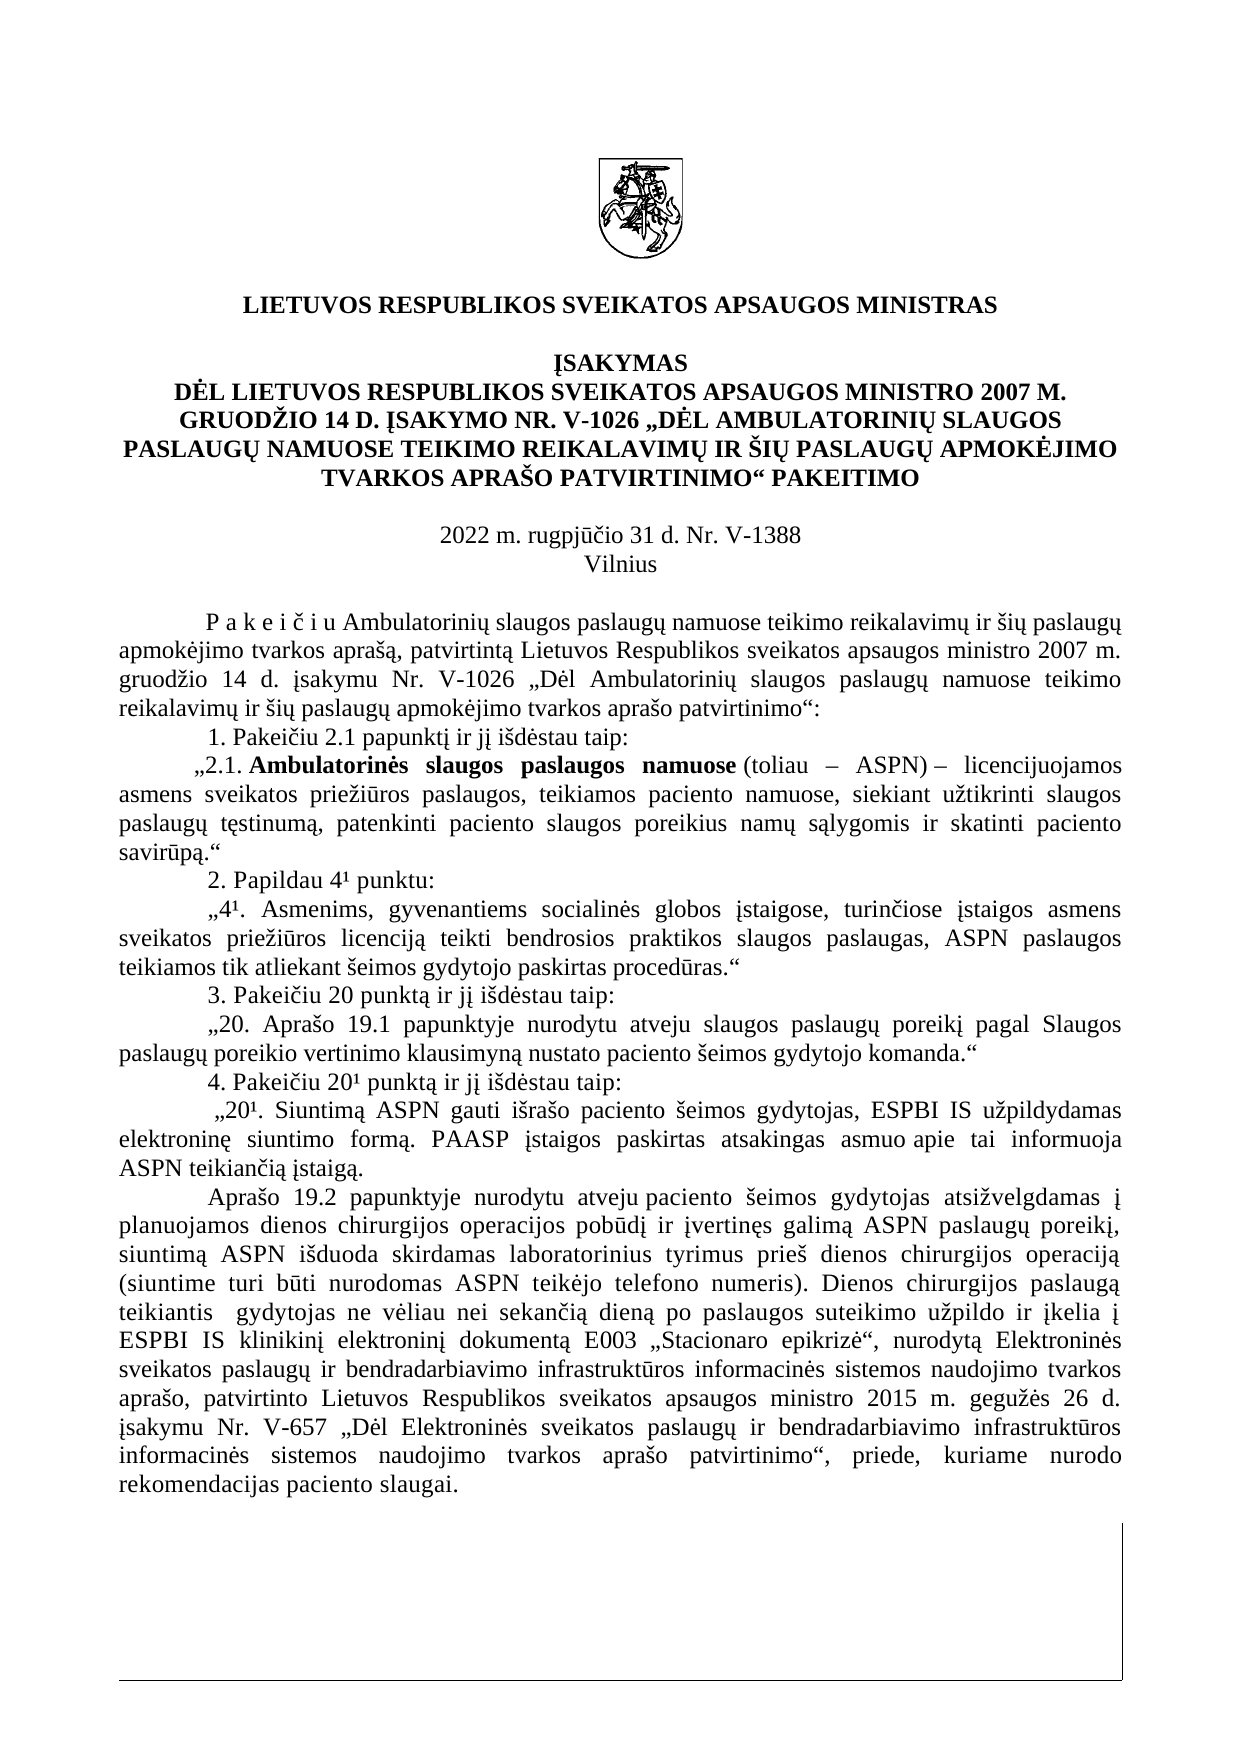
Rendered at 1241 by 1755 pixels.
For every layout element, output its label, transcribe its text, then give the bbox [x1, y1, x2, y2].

text P a k e i č i u Ambulatorinių slaugos paslaugų namuose teikimo reikalavimų ir šių paslaugų apmokėjimo tvarkos aprašą, patvirtintą Lietuvos Respublikos sveikatos apsaugos ministro 2007 m. gruodžio 14 d. įsakymu Nr. V-1026 „Dėl Ambulatorinių slaugos paslaugų namuose teikimo reikalavimų ir šių paslaugų apmokėjimo tvarkos aprašo patvirtinimo“: [119, 607, 1122, 722]
text 2. Papildau 4¹ punktu: [207, 866, 1122, 894]
text „4¹. Asmenims, gyvenantiems socialinės globos įstaigose, turinčiose įstaigos asmens sveikatos priežiūros licenciją teikti bendrosios praktikos slaugos paslaugas, ASPN paslaugos teikiamos tik atliekant šeimos gydytojo paskirtas procedūras.“ [119, 894, 1122, 981]
text LIETUVOS RESPUBLIKOS SVEIKATOS APSAUGOS MINISTRAS [119, 291, 1122, 319]
text 3. Pakeičiu 20 punktą ir jį išdėstau taip: [207, 981, 1122, 1009]
text ĮSAKYMAS [119, 348, 1122, 377]
text DĖL LIETUVOS RESPUBLIKOS SVEIKATOS APSAUGOS MINISTRO 2007 M. GRUODŽIO 14 D. ĮSAKYMO NR. V-1026 „DĖL AMBULATORINIŲ SLAUGOS PASLAUGŲ NAMUOSE TEIKIMO REIKALAVIMŲ IR ŠIŲ PASLAUGŲ APMOKĖJIMO TVARKOS APRAŠO PATVIRTINIMO“ PAKEITIMO [119, 377, 1122, 492]
text „2.1. Ambulatorinės slaugos paslaugos namuose (toliau – ASPN) – licencijuojamos asmens sveikatos priežiūros paslaugos, teikiamos paciento namuose, siekiant užtikrinti slaugos paslaugų tęstinumą, patenkinti paciento slaugos poreikius namų sąlygomis ir skatinti paciento savirūpą.“ [119, 751, 1122, 866]
text „20¹. Siuntimą ASPN gauti išrašo paciento šeimos gydytojas, ESPBI IS užpildydamas elektroninę siuntimo formą. PAASP įstaigos paskirtas atsakingas asmuo apie tai informuoja ASPN teikiančią įstaigą. [119, 1096, 1122, 1182]
text „20. Aprašo 19.1 papunktyje nurodytu atveju slaugos paslaugų poreikį pagal Slaugos paslaugų poreikio vertinimo klausimyną nustato paciento šeimos gydytojo komanda.“ [119, 1009, 1122, 1067]
text Aprašo 19.2 papunktyje nurodytu atveju paciento šeimos gydytojas atsižvelgdamas į planuojamos dienos chirurgijos operacijos pobūdį ir įvertinęs galimą ASPN paslaugų poreikį, siuntimą ASPN išduoda skirdamas laboratorinius tyrimus prieš dienos chirurgijos operaciją (siuntime turi būti nurodomas ASPN teikėjo telefono numeris). Dienos chirurgijos paslaugą teikiantis gydytojas ne vėliau nei sekančią dieną po paslaugos suteikimo užpildo ir įkelia į ESPBI IS klinikinį elektroninį dokumentą E003 „Stacionaro epikrizė“, nurodytą Elektroninės sveikatos paslaugų ir bendradarbiavimo infrastruktūros informacinės sistemos naudojimo tvarkos aprašo, patvirtinto Lietuvos Respublikos sveikatos apsaugos ministro 2015 m. gegužės 26 d. įsakymu Nr. V-657 „Dėl Elektroninės sveikatos paslaugų ir bendradarbiavimo infrastruktūros informacinės sistemos naudojimo tvarkos aprašo patvirtinimo“, priede, kuriame nurodo rekomendacijas paciento slaugai. [119, 1182, 1122, 1498]
text Vilnius [119, 549, 1122, 578]
text 1. Pakeičiu 2.1 papunktį ir jį išdėstau taip: [207, 722, 1122, 751]
text 4. Pakeičiu 20¹ punktą ir jį išdėstau taip: [207, 1067, 1122, 1096]
text 2022 m. rugpjūčio 31 d. Nr. V-1388 [119, 521, 1122, 549]
